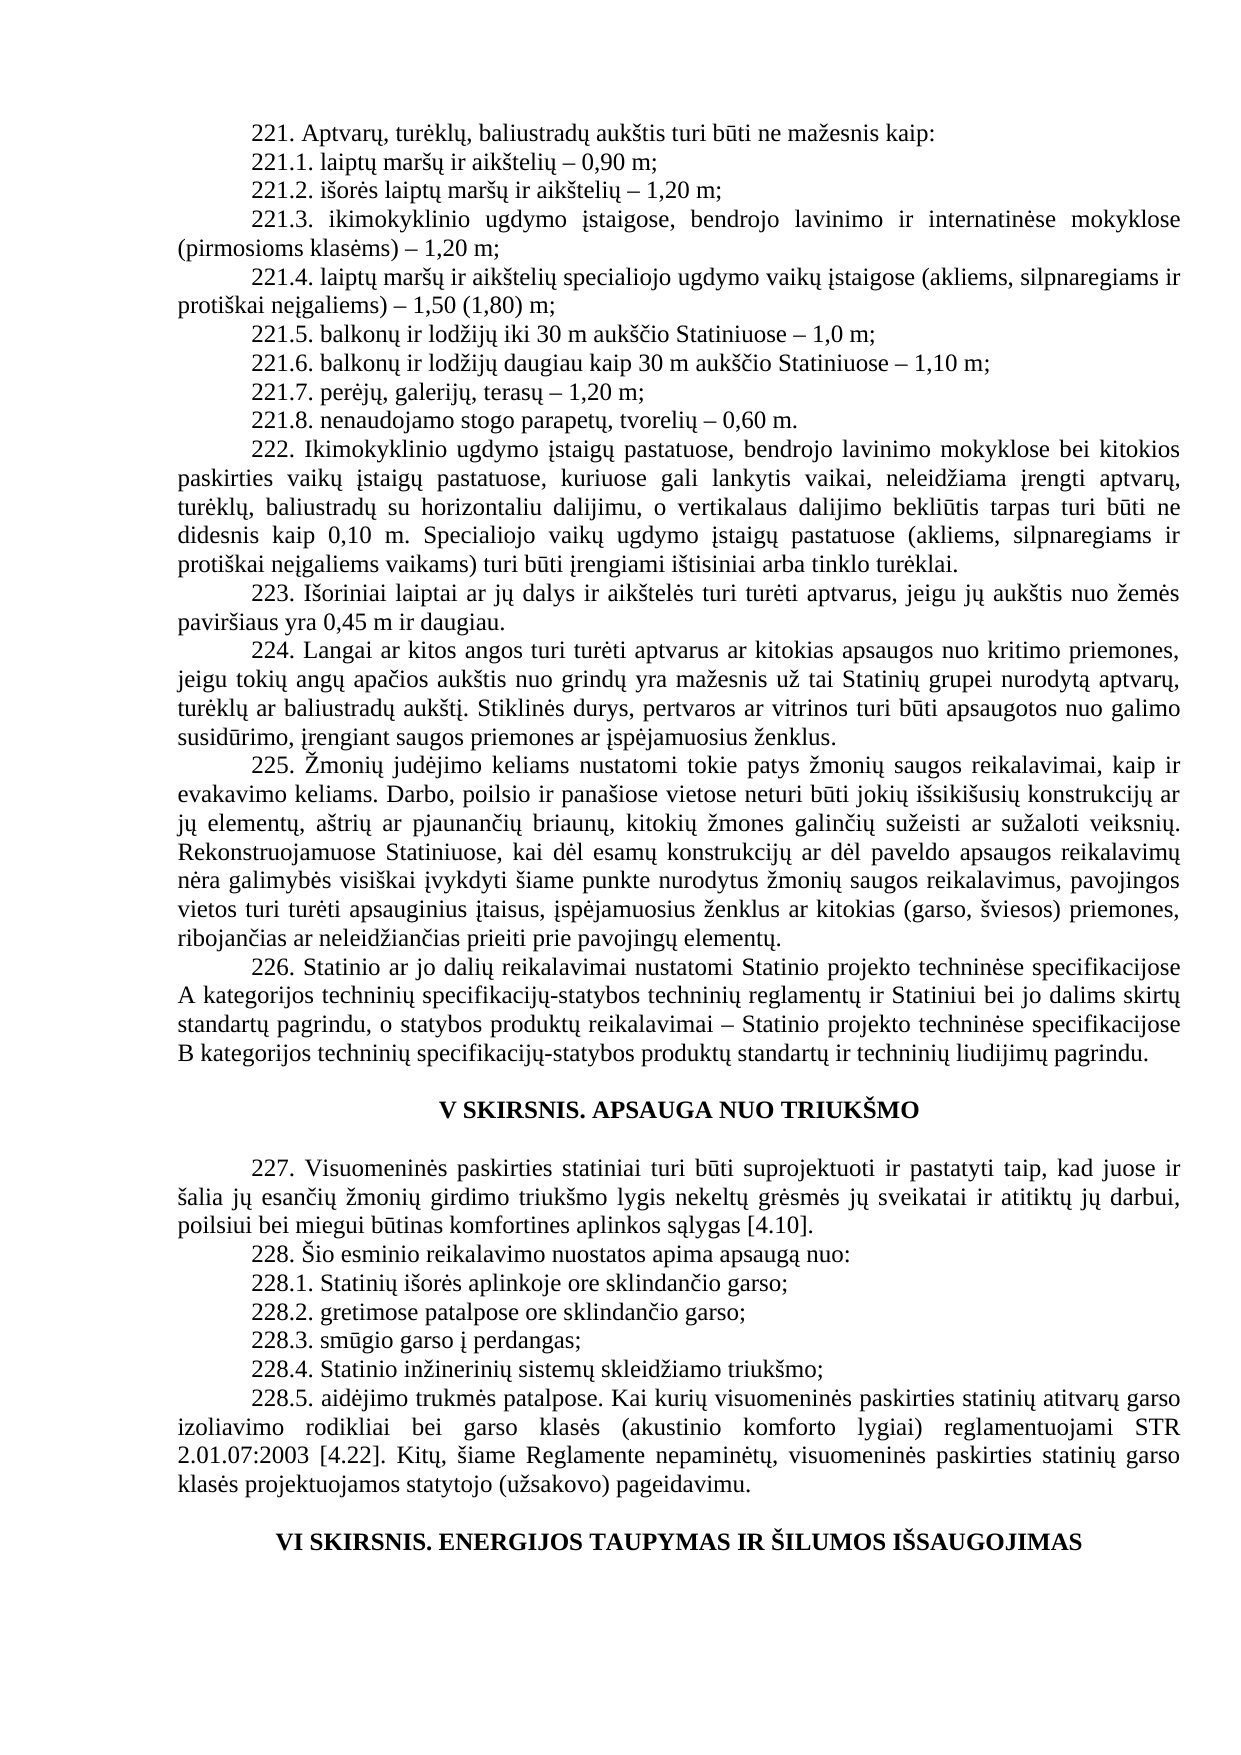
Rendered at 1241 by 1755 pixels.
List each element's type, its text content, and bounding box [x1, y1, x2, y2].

text 221.5. balkonų ir lodžijų iki 30 m aukščio Statiniuose – 1,0 m; [177, 319, 1181, 348]
text 221.4. laiptų maršų ir aikštelių specialiojo ugdymo vaikų įstaigose (akliems, silpnaregiams ir protiškai neįgaliems) – 1,50 (1,80) m; [177, 262, 1181, 319]
text 226. Statinio ar jo dalių reikalavimai nustatomi Statinio projekto techninėse specifikacijose A kategorijos techninių specifikacijų-statybos techninių reglamentų ir Statiniui bei jo dalims skirtų standartų pagrindu, o statybos produktų reikalavimai – Statinio projekto techninėse specifikacijose B kategorijos techninių specifikacijų-statybos produktų standartų ir techninių liudijimų pagrindu. [177, 952, 1181, 1067]
text 225. Žmonių judėjimo keliams nustatomi tokie patys žmonių saugos reikalavimai, kaip ir evakavimo keliams. Darbo, poilsio ir panašiose vietose neturi būti jokių išsikišusių konstrukcijų ar jų elementų, aštrių ar pjaunančių briaunų, kitokių žmones galinčių sužeisti ar sužaloti veiksnių. Rekonstruojamuose Statiniuose, kai dėl esamų konstrukcijų ar dėl paveldo apsaugos reikalavimų nėra galimybės visiškai įvykdyti šiame punkte nurodytus žmonių saugos reikalavimus, pavojingos vietos turi turėti apsauginius įtaisus, įspėjamuosius ženklus ar kitokias (garso, šviesos) priemones, ribojančias ar neleidžiančias prieiti prie pavojingų elementų. [177, 751, 1181, 952]
text 221.2. išorės laiptų maršų ir aikštelių – 1,20 m; [177, 176, 1181, 204]
text 221.6. balkonų ir lodžijų daugiau kaip 30 m aukščio Statiniuose – 1,10 m; [177, 348, 1181, 377]
text 221. Aptvarų, turėklų, baliustradų aukštis turi būti ne mažesnis kaip: [177, 118, 1181, 147]
text 228.3. smūgio garso į perdangas; [177, 1326, 1181, 1354]
text 228. Šio esminio reikalavimo nuostatos apima apsaugą nuo: [177, 1239, 1181, 1268]
text 228.2. gretimose patalpose ore sklindančio garso; [177, 1297, 1181, 1326]
text 228.4. Statinio inžinerinių sistemų skleidžiamo triukšmo; [177, 1354, 1181, 1383]
text 224. Langai ar kitos angos turi turėti aptvarus ar kitokias apsaugos nuo kritimo priemones, jeigu tokių angų apačios aukštis nuo grindų yra mažesnis už tai Statinių grupei nurodytą aptvarų, turėklų ar baliustradų aukštį. Stiklinės durys, pertvaros ar vitrinos turi būti apsaugotos nuo galimo susidūrimo, įrengiant saugos priemones ar įspėjamuosius ženklus. [177, 636, 1181, 751]
text 228.1. Statinių išorės aplinkoje ore sklindančio garso; [177, 1268, 1181, 1297]
text 221.8. nenaudojamo stogo parapetų, tvorelių – 0,60 m. [177, 406, 1181, 434]
text V SKIRSNIS. APSAUGA NUO TRIUKŠMO [177, 1096, 1181, 1124]
text 227. Visuomeninės paskirties statiniai turi būti suprojektuoti ir pastatyti taip, kad juose ir šalia jų esančių žmonių girdimo triukšmo lygis nekeltų grėsmės jų sveikatai ir atitiktų jų darbui, poilsiui bei miegui būtinas komfortines aplinkos sąlygas [4.10]. [177, 1153, 1181, 1239]
text VI SKIRSNIS. ENERGIJOS TAUPYMAS IR ŠILUMOS IŠSAUGOJIMAS [177, 1527, 1181, 1556]
text 221.7. perėjų, galerijų, terasų – 1,20 m; [177, 377, 1181, 406]
text 221.1. laiptų maršų ir aikštelių – 0,90 m; [177, 147, 1181, 176]
text 222. Ikimokyklinio ugdymo įstaigų pastatuose, bendrojo lavinimo mokyklose bei kitokios paskirties vaikų įstaigų pastatuose, kuriuose gali lankytis vaikai, neleidžiama įrengti aptvarų, turėklų, baliustradų su horizontaliu dalijimu, o vertikalaus dalijimo bekliūtis tarpas turi būti ne didesnis kaip 0,10 m. Specialiojo vaikų ugdymo įstaigų pastatuose (akliems, silpnaregiams ir protiškai neįgaliems vaikams) turi būti įrengiami ištisiniai arba tinklo turėklai. [177, 434, 1181, 578]
text 221.3. ikimokyklinio ugdymo įstaigose, bendrojo lavinimo ir internatinėse mokyklose (pirmosioms klasėms) – 1,20 m; [177, 204, 1181, 262]
text 228.5. aidėjimo trukmės patalpose. Kai kurių visuomeninės paskirties statinių atitvarų garso izoliavimo rodikliai bei garso klasės (akustinio komforto lygiai) reglamentuojami STR 2.01.07:2003 [4.22]. Kitų, šiame Reglamente nepaminėtų, visuomeninės paskirties statinių garso klasės projektuojamos statytojo (užsakovo) pageidavimu. [177, 1383, 1181, 1498]
text 223. Išoriniai laiptai ar jų dalys ir aikštelės turi turėti aptvarus, jeigu jų aukštis nuo žemės paviršiaus yra 0,45 m ir daugiau. [177, 578, 1181, 636]
